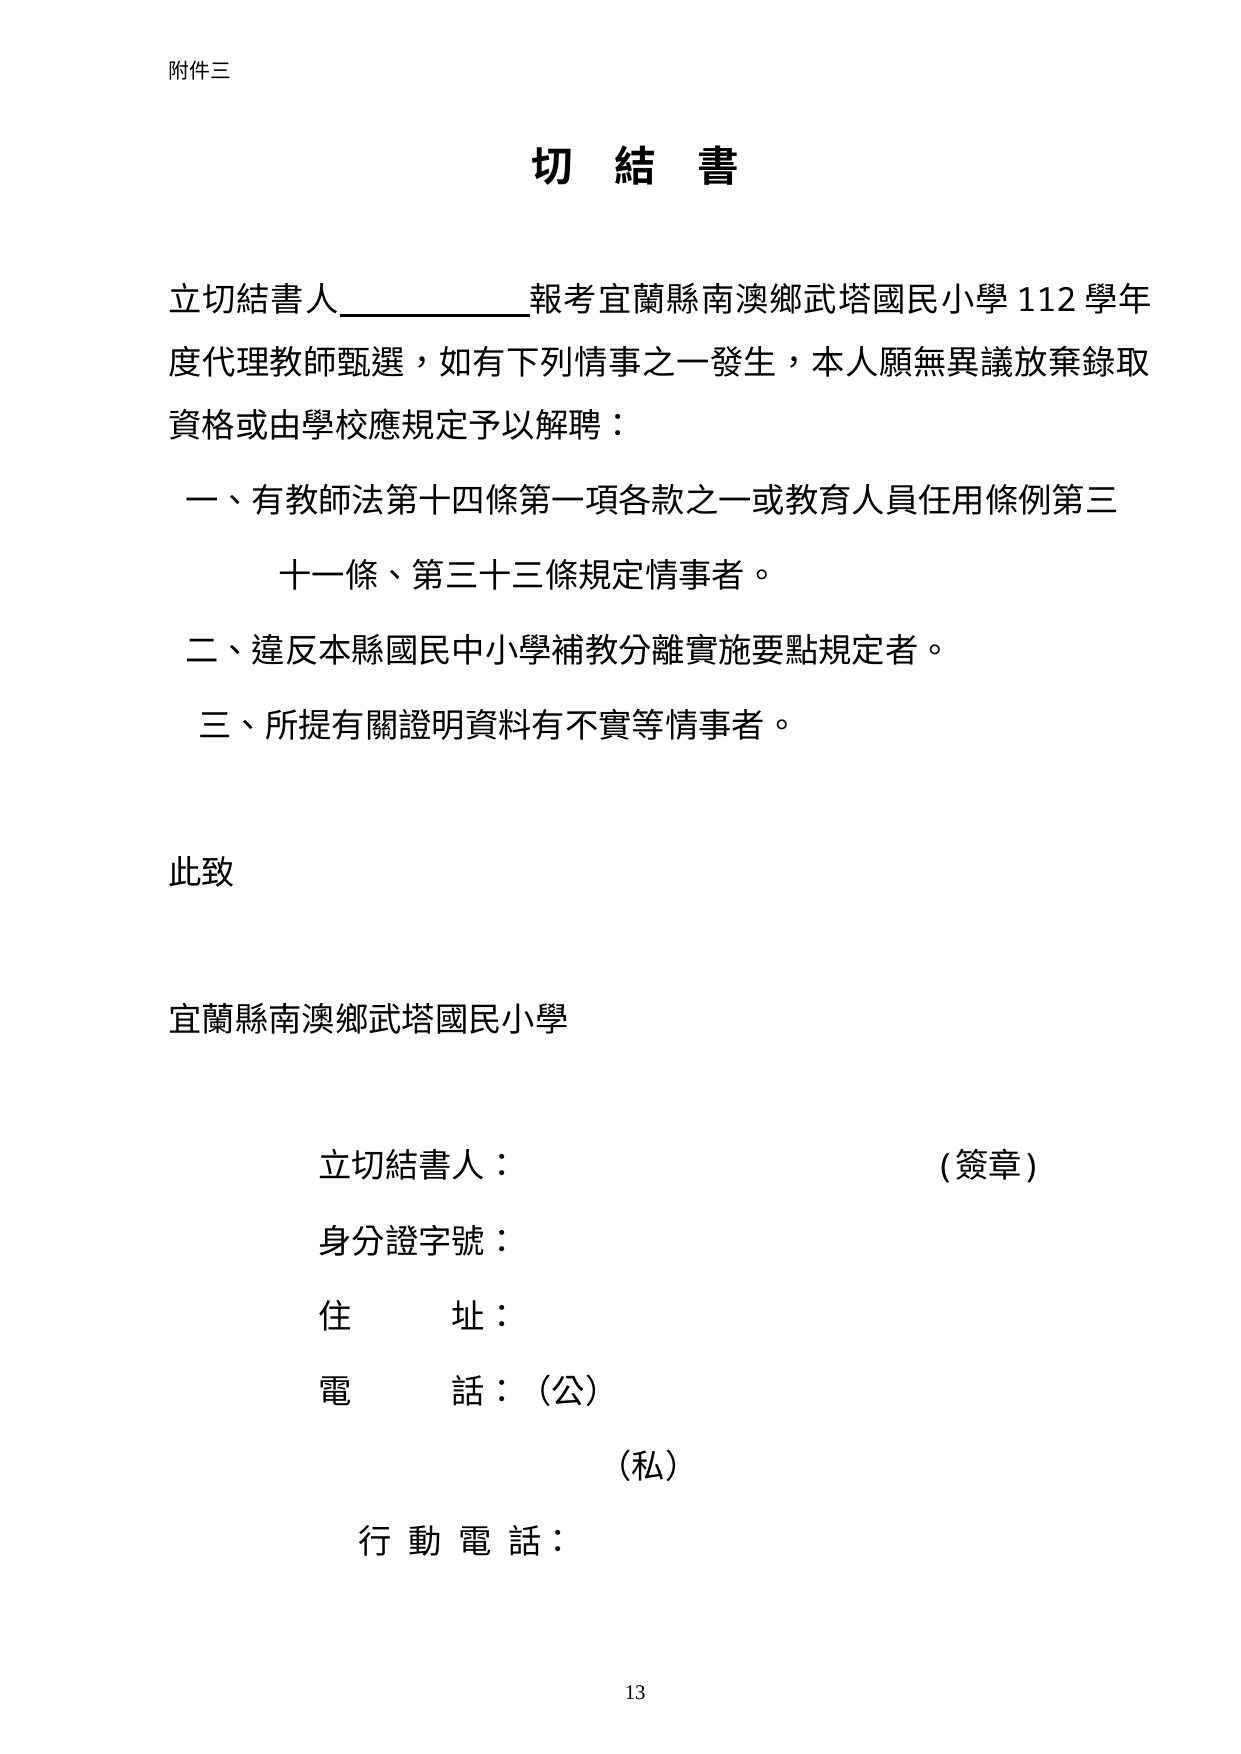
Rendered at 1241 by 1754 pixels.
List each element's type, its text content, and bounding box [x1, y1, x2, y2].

text 附件三 [168, 27, 1152, 90]
text 三、所提有關證明資料有不實等情事者。 [118, 699, 1152, 747]
text 立切結書人 報考宜蘭縣南澳鄉武塔國民小學112學年度代理教師甄選，如有下列情事之一發生，本人願無異議放棄錄取資格或由學校應規定予以解聘： [168, 273, 1152, 447]
text 身分證字號： [118, 1214, 1152, 1263]
text （私） [118, 1440, 1152, 1488]
text 十一條、第三十三條規定情事者。 [118, 548, 1152, 597]
text 此致 [168, 846, 1152, 894]
text 宜蘭縣南澳鄉武塔國民小學 [168, 992, 1152, 1041]
text 立切結書人： (簽章) [118, 1139, 1152, 1187]
text 電 話：（公） [118, 1365, 1152, 1413]
text 行 動 電 話： [118, 1515, 1152, 1564]
text 切 結 書 [118, 133, 1152, 193]
text 一、有教師法第十四條第一項各款之一或教育人員任用條例第三 [118, 473, 1152, 522]
text 住 址： [118, 1289, 1152, 1338]
text 二、違反本縣國民中小學補教分離實施要點規定者。 [118, 624, 1152, 672]
